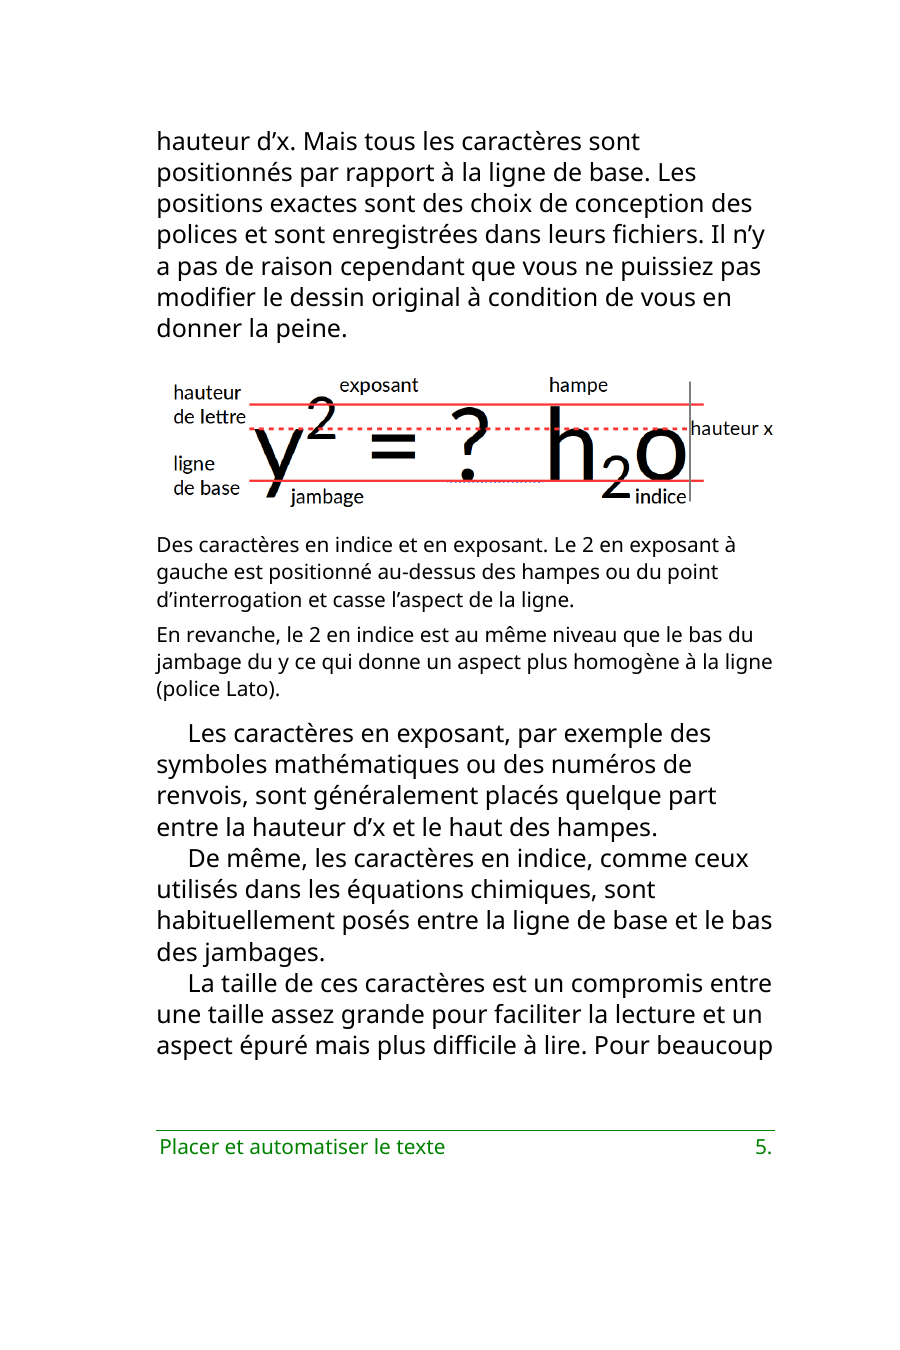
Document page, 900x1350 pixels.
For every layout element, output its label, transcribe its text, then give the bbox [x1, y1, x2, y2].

text hauteur d’x. Mais tous les caractères sont positionnés par rapport à la ligne de base. Les positions exactes sont des choix de conception des polices et sont enregistrées dans leurs fichiers. Il n’y a pas de raison cependant que vous ne puissiez pas modifier le dessin original à condition de vous en donner la peine. [156, 125, 775, 344]
text Les caractères en exposant, par exemple des symboles mathématiques ou des numéros de renvois, sont généralement placés quelque part entre la hauteur d’x et le haut des hampes. [156, 717, 775, 842]
text La taille de ces caractères est un compromis entre une taille assez grande pour faciliter la lecture et un aspect épuré mais plus difficile à lire. Pour beaucoup [156, 967, 775, 1061]
table_cell Des caractères en indice et en exposant. Le 2 en exposant à gauche est positionné au-dessus des hampes ou du point d’interrogation et casse l’aspect de la ligne. En revanche, le 2 en indice est au même niveau que le bas du jambage du y ce qui donne un aspect plus homogène à la ligne (police Lato). [156, 523, 775, 702]
text De même, les caractères en indice, comme ceux utilisés dans les équations chimiques, sont habituellement posés entre la ligne de base et le bas des jambages. [156, 842, 775, 967]
picture [156, 359, 803, 522]
